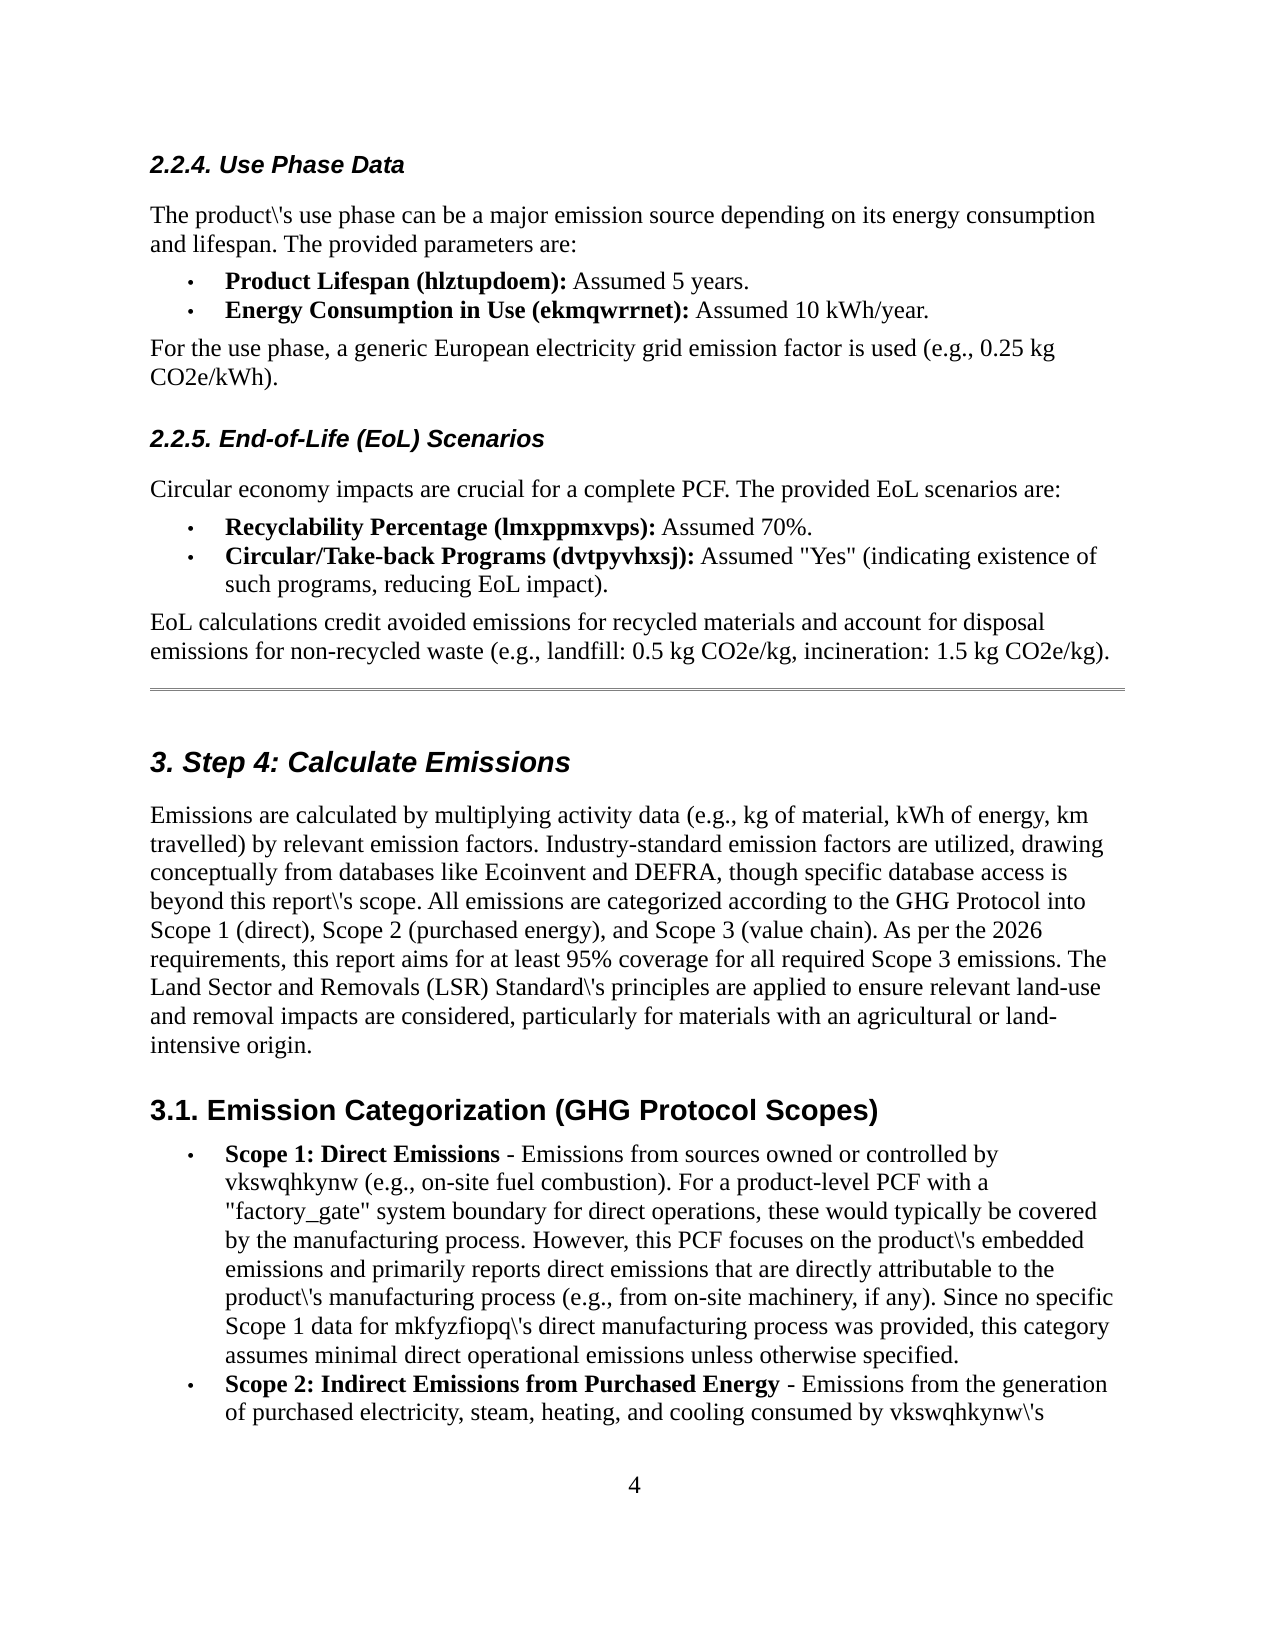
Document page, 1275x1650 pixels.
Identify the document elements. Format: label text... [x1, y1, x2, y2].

list Energy Consumption in Use (ekmqwrrnet): Assumed 10 kWh/year. [187, 295, 1125, 324]
list Recyclability Percentage (lmxppmxvps): Assumed 70%. [187, 512, 1125, 541]
subtitle 2.2.4. Use Phase Data [150, 150, 1125, 178]
text EoL calculations credit avoided emissions for recycled materials and account for disposal emissions for non-recycled waste (e.g., landfill: 0.5 kg CO2e/kg, incineration: 1.5 kg CO2e/kg). [150, 607, 1125, 665]
text Emissions are calculated by multiplying activity data (e.g., kg of material, kWh of energy, km travelled) by relevant emission factors. Industry-standard emission factors are utilized, drawing conceptually from databases like Ecoinvent and DEFRA, though specific database access is beyond this report\'s scope. All emissions are categorized according to the GHG Protocol into Scope 1 (direct), Scope 2 (purchased energy), and Scope 3 (value chain). As per the 2026 requirements, this report aims for at least 95% coverage for all required Scope 3 emissions. The Land Sector and Removals (LSR) Standard\'s principles are applied to ensure relevant land-use and removal impacts are considered, particularly for materials with an agricultural or land-intensive origin. [150, 800, 1125, 1059]
text Circular economy impacts are crucial for a complete PCF. The provided EoL scenarios are: [150, 474, 1125, 503]
text The product\'s use phase can be a major emission source depending on its energy consumption and lifespan. The provided parameters are: [150, 200, 1125, 257]
list Circular/Take-back Programs (dvtpyvhxsj): Assumed "Yes" (indicating existence of such programs, reducing EoL impact). [187, 541, 1125, 598]
text For the use phase, a generic European electricity grid emission factor is used (e.g., 0.25 kg CO2e/kWh). [150, 333, 1125, 390]
subtitle 3.1. Emission Categorization (GHG Protocol Scopes) [150, 1093, 1125, 1126]
list Scope 1: Direct Emissions - Emissions from sources owned or controlled by vkswqhkynw (e.g., on-site fuel combustion). For a product-level PCF with a "factory_gate" system boundary for direct operations, these would typically be covered by the manufacturing process. However, this PCF focuses on the product\'s embedded emissions and primarily reports direct emissions that are directly attributable to the product\'s manufacturing process (e.g., from on-site machinery, if any). Since no specific Scope 1 data for mkfyzfiopq\'s direct manufacturing process was provided, this category assumes minimal direct operational emissions unless otherwise specified. [187, 1139, 1125, 1369]
subtitle 2.2.5. End-of-Life (EoL) Scenarios [150, 424, 1125, 453]
list Scope 2: Indirect Emissions from Purchased Energy - Emissions from the generation of purchased electricity, steam, heating, and cooling consumed by vkswqhkynw\'s [187, 1369, 1125, 1426]
list Product Lifespan (hlztupdoem): Assumed 5 years. [187, 266, 1125, 295]
subtitle 3. Step 4: Calculate Emissions [150, 745, 1125, 778]
